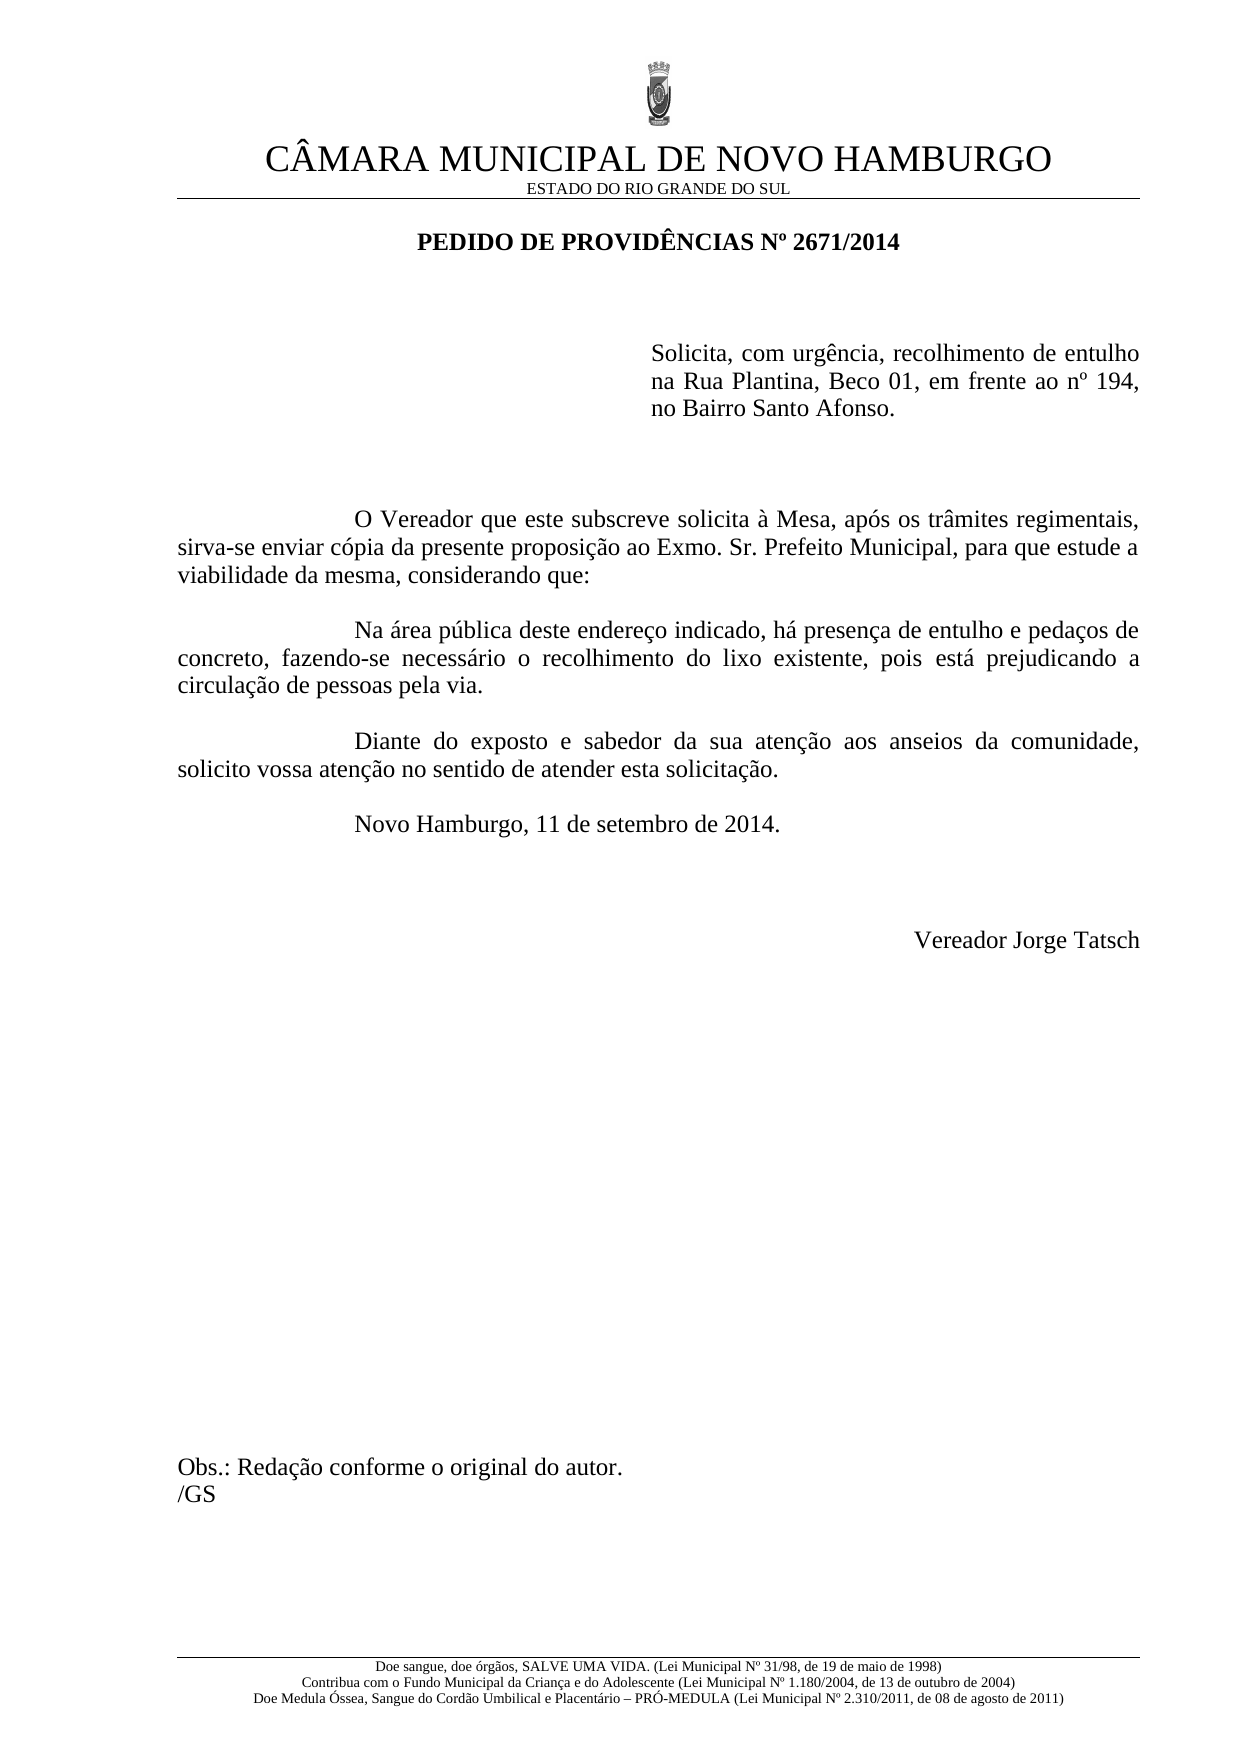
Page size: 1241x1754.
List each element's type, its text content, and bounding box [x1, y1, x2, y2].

text Solicita, com urgência, recolhimento de entulho na Rua Plantina, Beco 01, em frente ao nº 194, no Bairro Santo Afonso. [651, 339, 1140, 422]
text O Vereador que este subscreve solicita à Mesa, após os trâmites regimentais, sirva-se enviar cópia da presente proposição ao Exmo. Sr. Prefeito Municipal, para que estude a viabilidade da mesma, considerando que: [177, 505, 1140, 588]
text Novo Hamburgo, 11 de setembro de 2014. [177, 810, 1140, 838]
text Vereador Jorge Tatsch [177, 926, 1140, 954]
text PEDIDO DE PROVIDÊNCIAS Nº 2671/2014 [177, 228, 1140, 256]
text Na área pública deste endereço indicado, há presença de entulho e pedaços de concreto, fazendo-se necessário o recolhimento do lixo existente, pois está prejudicando a circulação de pessoas pela via. [177, 616, 1140, 699]
text Obs.: Redação conforme o original do autor. [177, 1453, 1140, 1481]
text /GS [177, 1481, 1140, 1508]
text Diante do exposto e sabedor da sua atenção aos anseios da comunidade, solicito vossa atenção no sentido de atender esta solicitação. [177, 727, 1140, 782]
